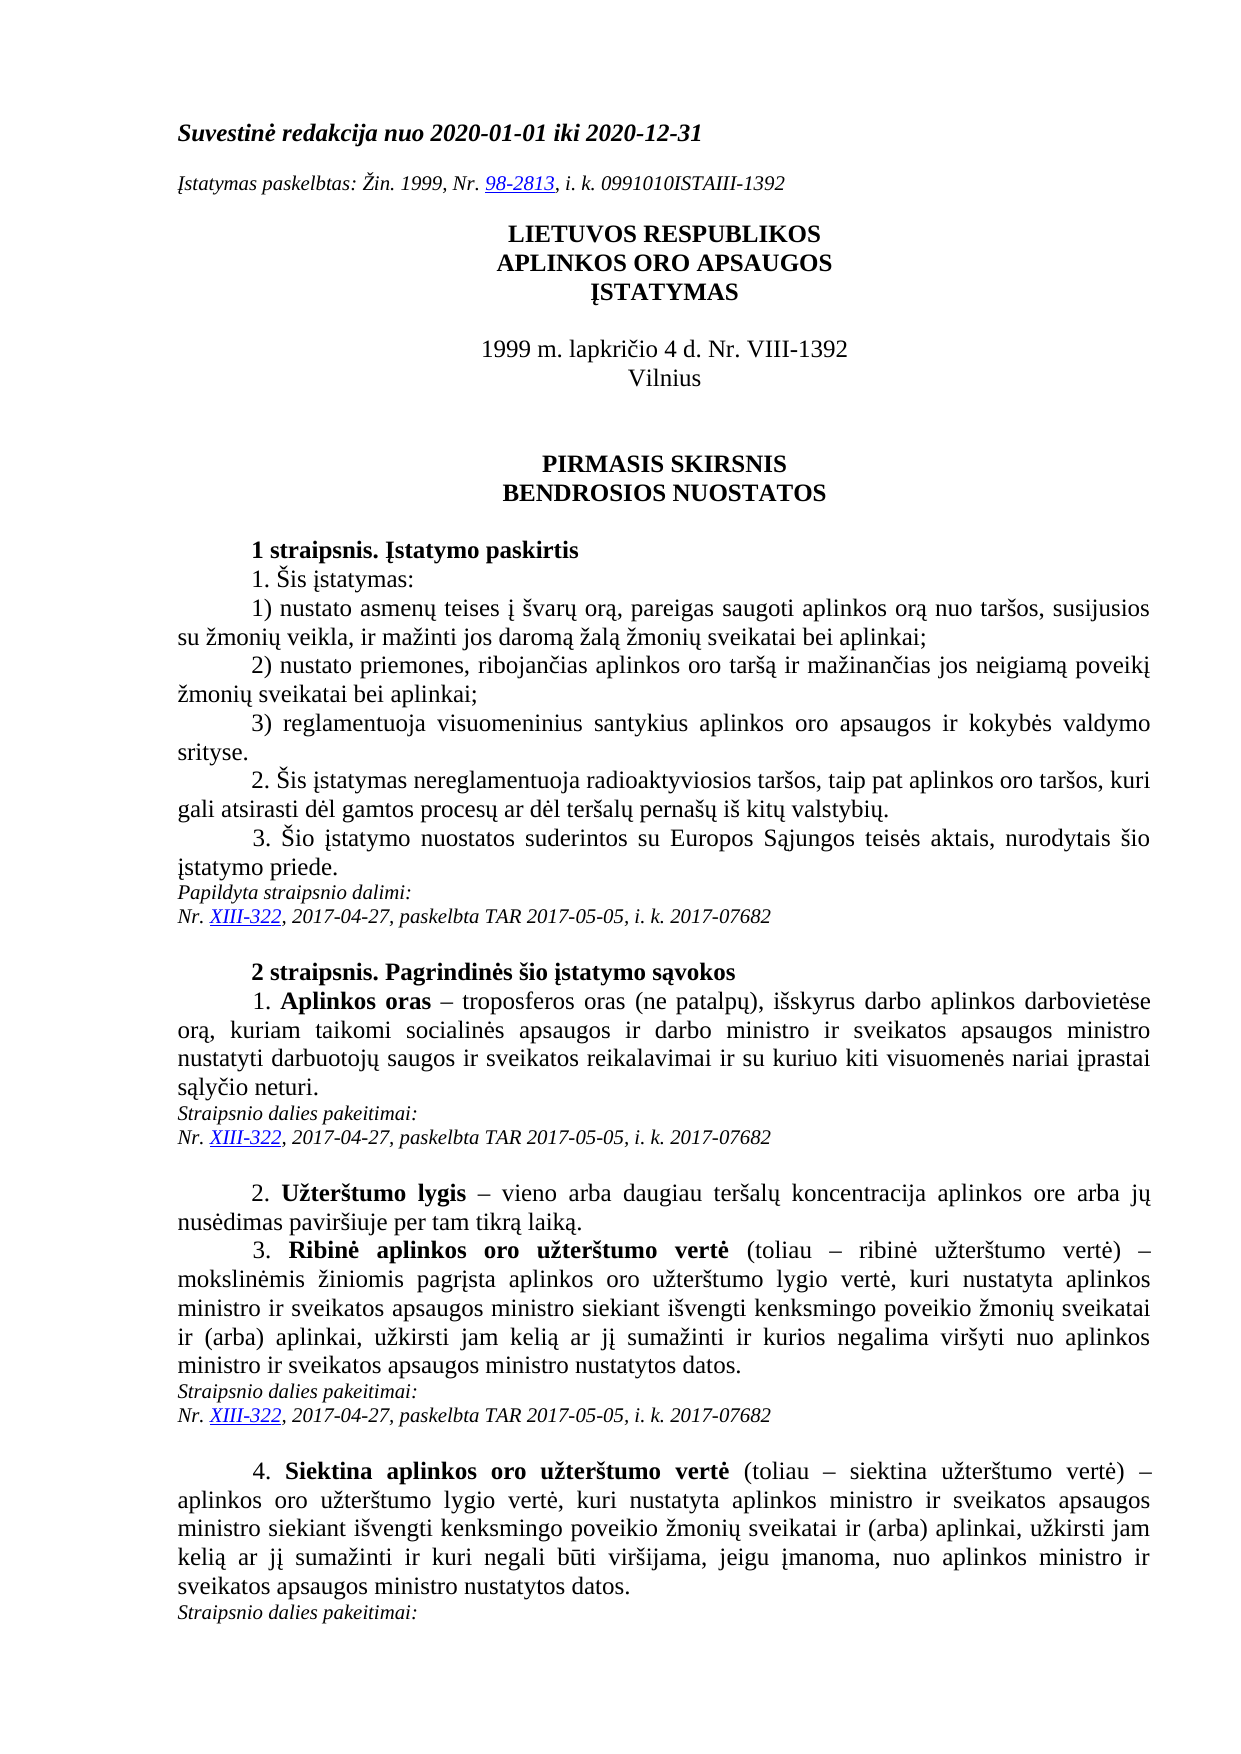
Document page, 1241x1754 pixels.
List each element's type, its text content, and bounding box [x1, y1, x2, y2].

text 1. Aplinkos oras – troposferos oras (ne patalpų), išskyrus darbo aplinkos darbovietėse orą, kuriam taikomi socialinės apsaugos ir darbo ministro ir sveikatos apsaugos ministro nustatyti darbuotojų saugos ir sveikatos reikalavimai ir su kuriuo kiti visuomenės nariai įprastai sąlyčio neturi. [177, 986, 1152, 1101]
text 1) nustato asmenų teises į švarų orą, pareigas saugoti aplinkos orą nuo taršos, susijusios su žmonių veikla, ir mažinti jos daromą žalą žmonių sveikatai bei aplinkai; [177, 593, 1152, 650]
text 3. Ribinė aplinkos oro užterštumo vertė (toliau – ribinė užterštumo vertė) – mokslinėmis žiniomis pagrįsta aplinkos oro užterštumo lygio vertė, kuri nustatyta aplinkos ministro ir sveikatos apsaugos ministro siekiant išvengti kenksmingo poveikio žmonių sveikatai ir (arba) aplinkai, užkirsti jam kelią ar jį sumažinti ir kurios negalima viršyti nuo aplinkos ministro ir sveikatos apsaugos ministro nustatytos datos. [177, 1235, 1152, 1379]
text PIRMASIS SKIRSNIS [177, 449, 1152, 478]
text BENDROSIOS NUOSTATOS [177, 478, 1152, 507]
text 1 straipsnis. Įstatymo paskirtis [177, 535, 1152, 564]
text Papildyta straipsnio dalimi: [177, 880, 1152, 904]
text Straipsnio dalies pakeitimai: [177, 1600, 1152, 1624]
text Nr. XIII-322, 2017-04-27, paskelbta TAR 2017-05-05, i. k. 2017-07682 [177, 904, 1152, 928]
text Nr. XIII-322, 2017-04-27, paskelbta TAR 2017-05-05, i. k. 2017-07682 [177, 1125, 1152, 1149]
text Vilnius [177, 363, 1152, 392]
text 1. Šis įstatymas: [177, 564, 1152, 593]
text 4. Siektina aplinkos oro užterštumo vertė (toliau – siektina užterštumo vertė) – aplinkos oro užterštumo lygio vertė, kuri nustatyta aplinkos ministro ir sveikatos apsaugos ministro siekiant išvengti kenksmingo poveikio žmonių sveikatai ir (arba) aplinkai, užkirsti jam kelią ar jį sumažinti ir kuri negali būti viršijama, jeigu įmanoma, nuo aplinkos ministro ir sveikatos apsaugos ministro nustatytos datos. [177, 1456, 1152, 1600]
text Įstatymas paskelbtas: Žin. 1999, Nr. 98-2813, i. k. 0991010ISTAIII-1392 [177, 171, 1152, 195]
text 1999 m. lapkričio 4 d. Nr. VIII-1392 [177, 334, 1152, 363]
text 2) nustato priemones, ribojančias aplinkos oro taršą ir mažinančias jos neigiamą poveikį žmonių sveikatai bei aplinkai; [177, 650, 1152, 708]
text Straipsnio dalies pakeitimai: [177, 1101, 1152, 1125]
text LIETUVOS RESPUBLIKOS APLINKOS ORO APSAUGOS ĮSTATYMAS [177, 219, 1152, 305]
text 3) reglamentuoja visuomeninius santykius aplinkos oro apsaugos ir kokybės valdymo srityse. [177, 708, 1152, 765]
text Suvestinė redakcija nuo 2020-01-01 iki 2020-12-31 [177, 118, 1152, 147]
text 2. Šis įstatymas nereglamentuoja radioaktyviosios taršos, taip pat aplinkos oro taršos, kuri gali atsirasti dėl gamtos procesų ar dėl teršalų pernašų iš kitų valstybių. [177, 765, 1152, 823]
text Straipsnio dalies pakeitimai: [177, 1379, 1152, 1403]
text 2 straipsnis. Pagrindinės šio įstatymo sąvokos [177, 957, 1152, 986]
text Nr. XIII-322, 2017-04-27, paskelbta TAR 2017-05-05, i. k. 2017-07682 [177, 1403, 1152, 1427]
text 3. Šio įstatymo nuostatos suderintos su Europos Sąjungos teisės aktais, nurodytais šio įstatymo priede. [177, 823, 1152, 880]
text 2. Užterštumo lygis – vieno arba daugiau teršalų koncentracija aplinkos ore arba jų nusėdimas paviršiuje per tam tikrą laiką. [177, 1178, 1152, 1235]
